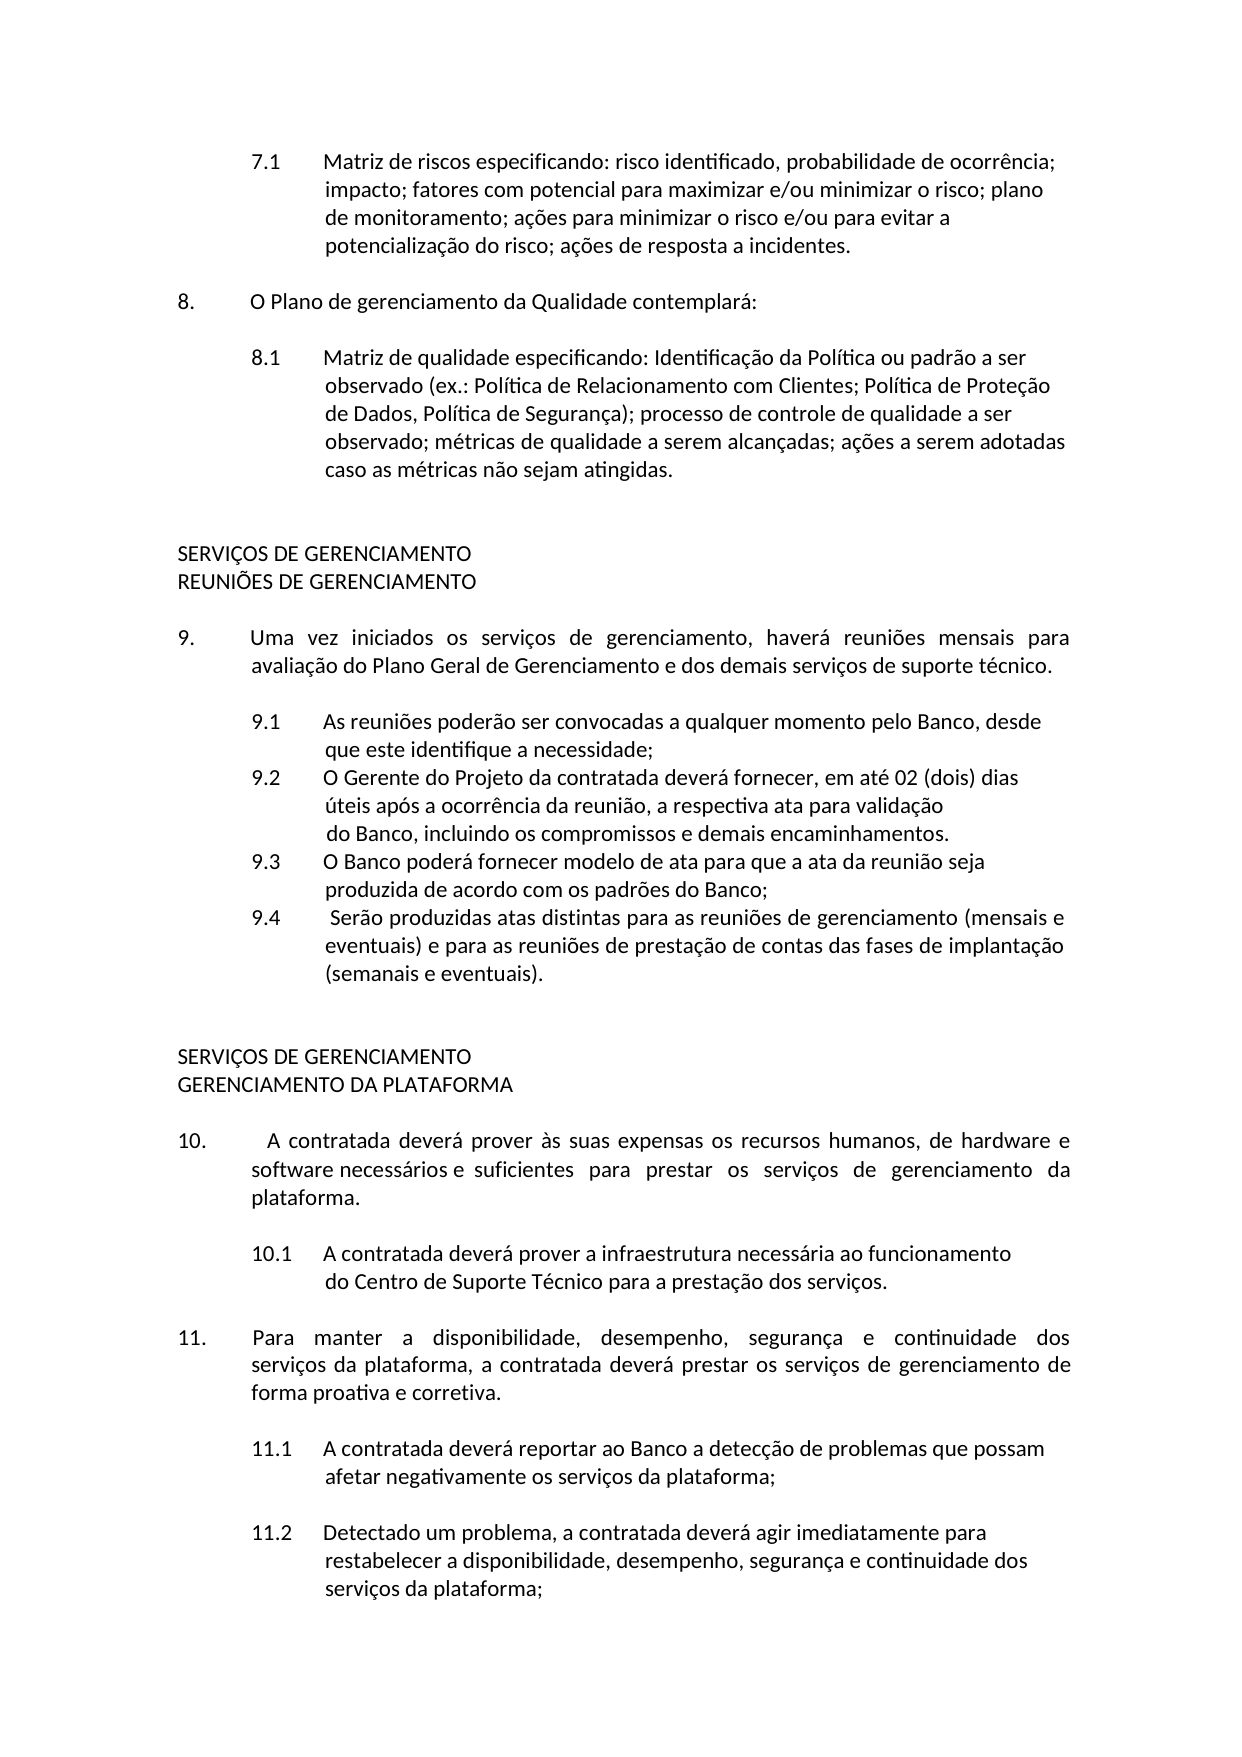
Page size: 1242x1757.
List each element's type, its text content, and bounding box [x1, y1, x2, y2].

text 11.1 A contratada deverá reportar ao Banco a detecção de problemas que possam afetar negativamente os serviços da plataforma; [251, 1434, 1053, 1490]
text 10.1 A contratada deverá prover a infraestrutura necessária ao funcionamento do Centro de Suporte Técnico para a prestação dos serviços. [251, 1239, 1020, 1295]
text 7.1 Matriz de riscos especificando: risco identificado, probabilidade de ocorrência; impacto; fatores com potencial para maximizar e/ou minimizar o risco; plano de monitoramento; ações para minimizar o risco e/ou para evitar a potencialização do risco; ações de resposta a incidentes. [251, 147, 1064, 259]
text 11. Para manter a disponibilidade, desempenho, segurança e continuidade dos serviços da plataforma, a contratada deverá prestar os serviços de gerenciamento de forma proativa e corretiva. [177, 1323, 1071, 1406]
text do Banco, incluindo os compromissos e demais encaminhamentos. [321, 819, 954, 847]
text 10. A contratada deverá prover às suas expensas os recursos humanos, de hardware e software necessários e suficientes para prestar os serviços de gerenciamento da plataforma. [177, 1127, 1071, 1211]
text 9. Uma vez iniciados os serviços de gerenciamento, haverá reuniões mensais para avaliação do Plano Geral de Gerenciamento e dos demais serviços de suporte técnico. [177, 623, 1071, 679]
text 9.3 O Banco poderá fornecer modelo de ata para que a ata da reunião seja produzida de acordo com os padrões do Banco; [251, 847, 993, 903]
text 9.1 As reuniões poderão ser convocadas a qualquer momento pelo Banco, desde que este identifique a necessidade; [251, 707, 1050, 763]
text 11.2 Detectado um problema, a contratada deverá agir imediatamente para restabelecer a disponibilidade, desempenho, segurança e continuidade dos serviços da plataforma; [251, 1518, 1033, 1602]
text 9.4 Serão produzidas atas distintas para as reuniões de gerenciamento (mensais e eventuais) e para as reuniões de prestação de contas das fases de implantação (semanais e eventuais). [251, 903, 1064, 987]
text SERVIÇOS DE GERENCIAMENTO GERENCIAMENTO DA PLATAFORMA [177, 1043, 520, 1098]
text 9.2 O Gerente do Projeto da contratada deverá fornecer, em até 02 (dois) dias úteis após a ocorrência da reunião, a respectiva ata para validação [251, 763, 1027, 819]
text SERVIÇOS DE GERENCIAMENTO REUNIÕES DE GERENCIAMENTO [177, 539, 484, 595]
text 8. O Plano de gerenciamento da Qualidade contemplará: [177, 287, 1087, 315]
text 8.1 Matriz de qualidade especificando: Identificação da Política ou padrão a ser observado (ex.: Política de Relacionamento com Clientes; Política de Proteção de Dados, Política de Segurança); processo de controle de qualidade a ser observado; métricas de qualidade a serem alcançadas; ações a serem adotadas caso as métricas não sejam atingidas. [251, 343, 1071, 483]
